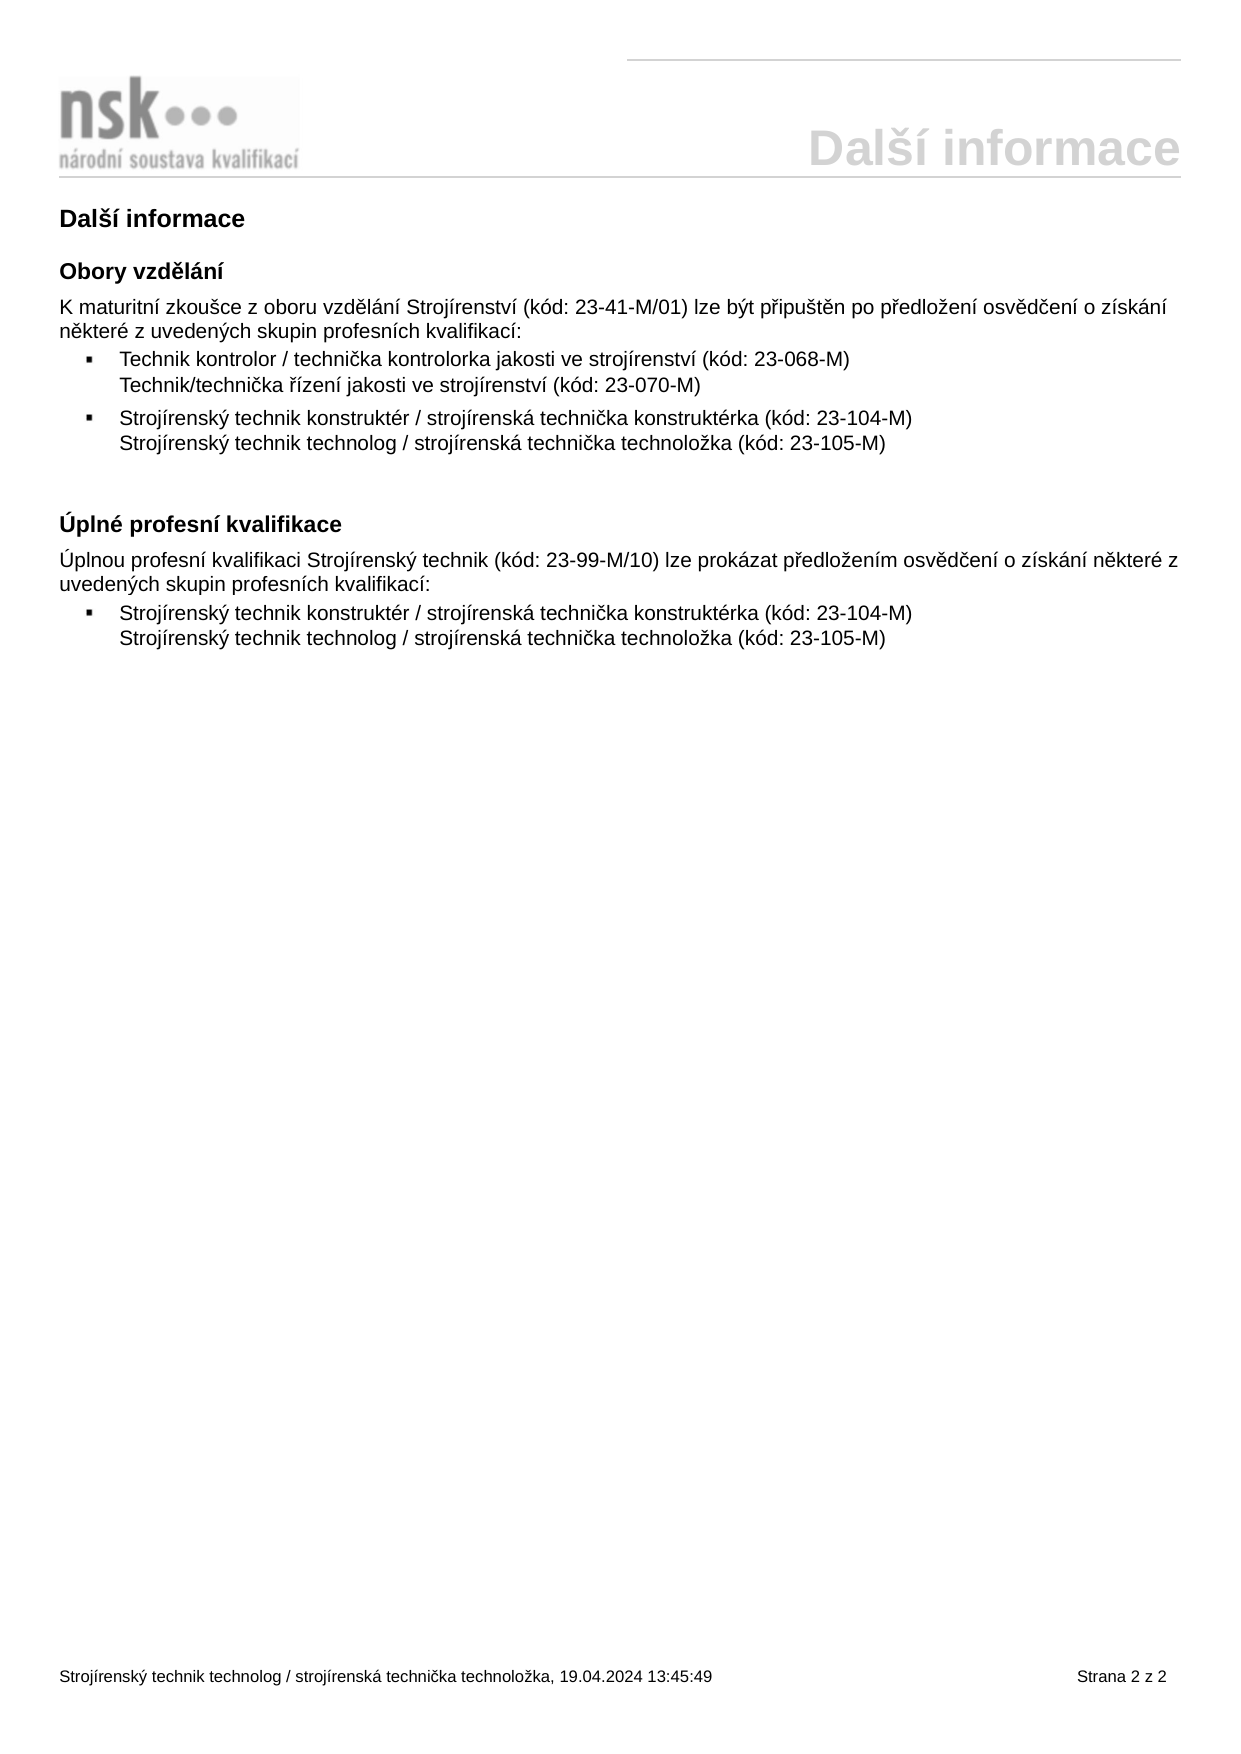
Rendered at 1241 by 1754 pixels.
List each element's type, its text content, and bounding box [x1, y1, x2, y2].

table_cell [619, 170, 627, 176]
table_cell [119, 650, 482, 683]
table_cell [119, 236, 482, 248]
table_cell [627, 1470, 861, 1658]
table_cell [627, 194, 861, 200]
table_cell [1167, 1470, 1181, 1658]
table_cell [861, 457, 1167, 488]
table_cell [861, 398, 1167, 406]
table_cell [619, 194, 627, 200]
table_cell [482, 1283, 619, 1470]
table_cell [619, 595, 627, 601]
table_cell [482, 1470, 619, 1658]
table_cell [59, 373, 119, 398]
table_cell [59, 457, 119, 488]
table_cell [482, 595, 619, 601]
table_cell [861, 1470, 1167, 1658]
table_cell [482, 683, 619, 983]
table_cell [619, 683, 627, 983]
table_cell [119, 683, 482, 983]
table_cell [1167, 1658, 1181, 1694]
table_cell [482, 236, 619, 248]
table_cell [1167, 983, 1181, 1283]
table_cell [861, 343, 1167, 347]
table_cell [119, 1470, 482, 1658]
table_cell Technik kontrolor / technička kontrolorka jakosti ve strojírenství (kód: 23-068-M) [119, 347, 1181, 373]
table_cell Strojírenský technik technolog / strojírenská technička technoložka (kód: 23-105-M) [119, 431, 1181, 457]
table_cell [1167, 398, 1181, 406]
table_cell [861, 650, 1167, 683]
table_cell [119, 398, 482, 406]
table_cell [482, 457, 619, 488]
table_cell [59, 595, 119, 600]
table_cell [861, 1283, 1167, 1470]
table_cell [482, 343, 619, 347]
table_cell [482, 488, 619, 500]
table_cell [59, 171, 119, 176]
table_cell [1167, 194, 1181, 200]
table_cell [59, 236, 119, 248]
table_cell [59, 650, 119, 683]
table_cell [1167, 343, 1181, 347]
table_cell Úplné profesní kvalifikace [59, 500, 1181, 548]
table_cell [627, 488, 861, 500]
table_cell [1167, 1283, 1181, 1470]
table_cell [619, 1470, 627, 1658]
table_cell [627, 650, 861, 683]
table_cell [59, 983, 119, 1283]
table_cell Strojírenský technik konstruktér / strojírenská technička konstruktérka (kód: 23-104-M) [119, 406, 1181, 431]
table_cell [59, 488, 119, 500]
table_cell Úplnou profesní kvalifikaci Strojírenský technik (kód: 23-99-M/10) lze prokázat předložením osvědčení o získání některé z uvedených skupin profesních kvalifikací: [59, 548, 1181, 594]
table_cell [619, 236, 627, 248]
table_cell [861, 983, 1167, 1283]
table_cell [619, 398, 627, 406]
table_cell [620, 59, 627, 170]
table_cell [59, 683, 119, 983]
picture [59, 600, 119, 625]
table_cell [627, 983, 861, 1283]
table_cell [119, 983, 482, 1283]
table_cell [1167, 683, 1181, 983]
table_cell [1167, 650, 1181, 683]
table_cell Obory vzdělání [59, 248, 1181, 295]
table_cell Technik/technička řízení jakosti ve strojírenství (kód: 23-070-M) [119, 373, 1181, 398]
table_cell Strana 2 z 2 [861, 1658, 1167, 1694]
table_cell [59, 178, 1181, 194]
table_cell [1167, 457, 1181, 488]
table_cell [619, 650, 627, 683]
table_cell [861, 488, 1167, 500]
table_cell [59, 343, 119, 347]
table_cell [59, 194, 119, 200]
table_cell [627, 1283, 861, 1470]
table_cell [619, 488, 627, 500]
table_cell [59, 398, 119, 405]
table_cell Další informace [627, 61, 1181, 176]
table_cell [861, 194, 1167, 200]
table_cell [1167, 595, 1181, 601]
table_cell [59, 431, 119, 457]
table_cell [482, 398, 619, 406]
table_cell [861, 595, 1167, 601]
table_cell [627, 343, 861, 347]
table_cell [627, 595, 861, 601]
table_cell [627, 683, 861, 983]
table_cell Strojírenský technik technolog / strojírenská technička technoložka, 19.04.2024 13:45:49 [59, 1658, 861, 1694]
table_cell Strojírenský technik technolog / strojírenská technička technoložka (kód: 23-105-M) [119, 626, 1181, 650]
table_cell [482, 194, 619, 200]
table_cell [119, 457, 482, 488]
table_cell [482, 171, 619, 176]
table_cell [861, 683, 1167, 983]
table_cell [1167, 488, 1181, 500]
table_cell [119, 595, 482, 601]
picture [59, 347, 119, 372]
table_cell [119, 194, 482, 200]
table_cell [59, 1283, 119, 1470]
table_cell Další informace [59, 200, 1181, 236]
table_cell [619, 1283, 627, 1470]
table_cell K maturitní zkoušce z oboru vzdělání Strojírenství (kód: 23-41-M/01) lze být připuštěn po předložení osvědčení o získání některé z uvedených skupin profesních kvalifikací: [59, 295, 1181, 343]
table_cell [482, 650, 619, 683]
table_cell [619, 983, 627, 1283]
table_cell [59, 1470, 119, 1658]
picture [59, 405, 119, 430]
table_cell Strojírenský technik konstruktér / strojírenská technička konstruktérka (kód: 23-104-M) [119, 601, 1181, 626]
table_cell [627, 398, 861, 406]
table_cell [619, 457, 627, 488]
table_cell [119, 488, 482, 500]
table_cell [1167, 236, 1181, 248]
table_cell [119, 343, 482, 347]
table_cell [482, 983, 619, 1283]
picture [58, 59, 620, 171]
table_cell [119, 171, 482, 176]
table_cell [119, 1283, 482, 1470]
table_cell [627, 457, 861, 488]
table_cell [627, 236, 861, 248]
table_cell [59, 626, 119, 650]
table_cell [861, 236, 1167, 248]
